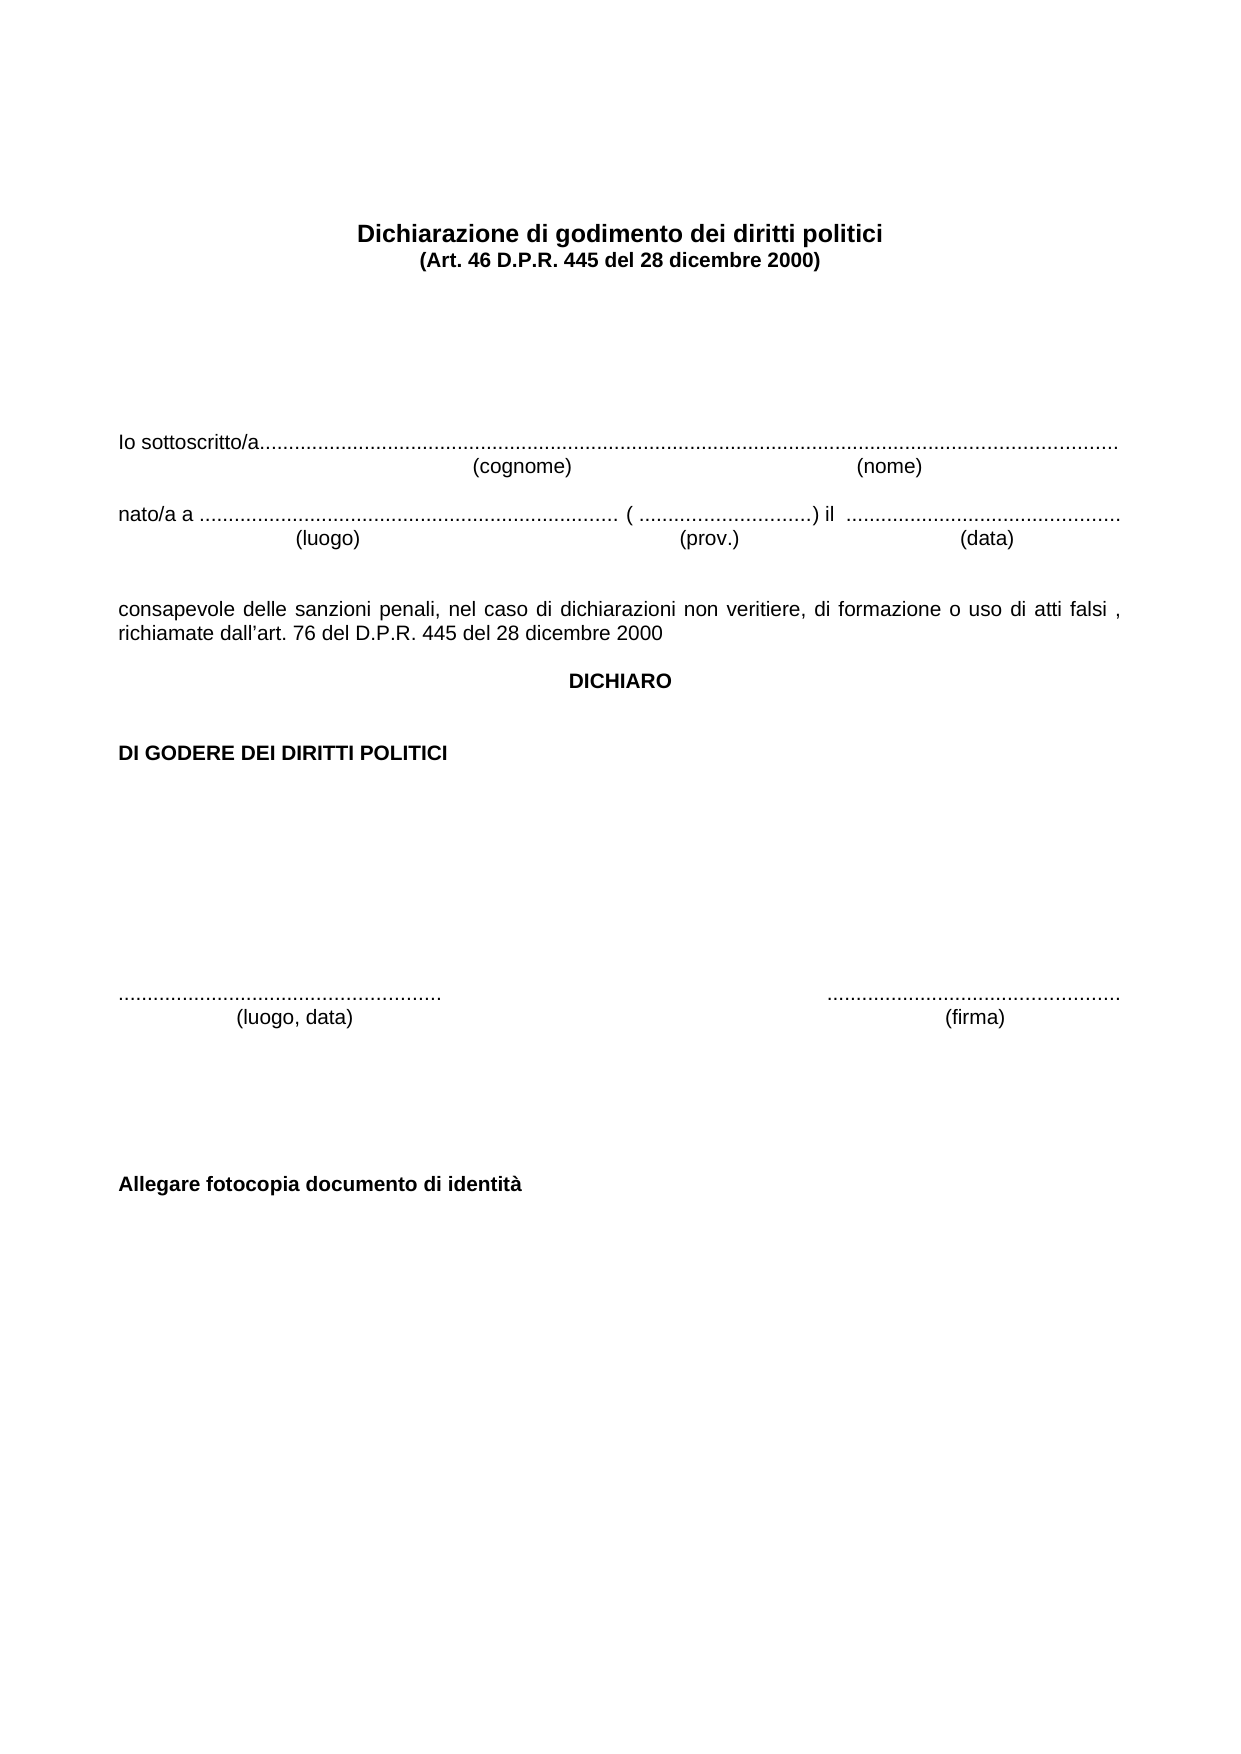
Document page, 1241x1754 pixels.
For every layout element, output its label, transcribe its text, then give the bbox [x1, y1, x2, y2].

text (luogo) (prov.) (data) [118, 525, 1122, 549]
subtitle (luogo, data) (firma) [118, 1004, 1122, 1028]
text consapevole delle sanzioni penali, nel caso di dichiarazioni non veritiere, di formazione o uso di atti falsi , richiamate dall’art. 76 del D.P.R. 445 del 28 dicembre 2000 [118, 597, 1122, 645]
text DI GODERE DEI DIRITTI POLITICI [118, 741, 1122, 765]
subtitle (Art. 46 D.P.R. 445 del 28 dicembre 2000) [118, 248, 1122, 272]
text (cognome) (nome) [118, 453, 1122, 477]
subtitle Dichiarazione di godimento dei diritti politici [118, 219, 1122, 248]
text nato/a a ( ) il [118, 501, 1122, 525]
text DICHIARO [118, 669, 1122, 693]
subtitle Allegare fotocopia documento di identità [118, 1172, 1122, 1196]
text Io sottoscritto/a [118, 429, 1122, 453]
